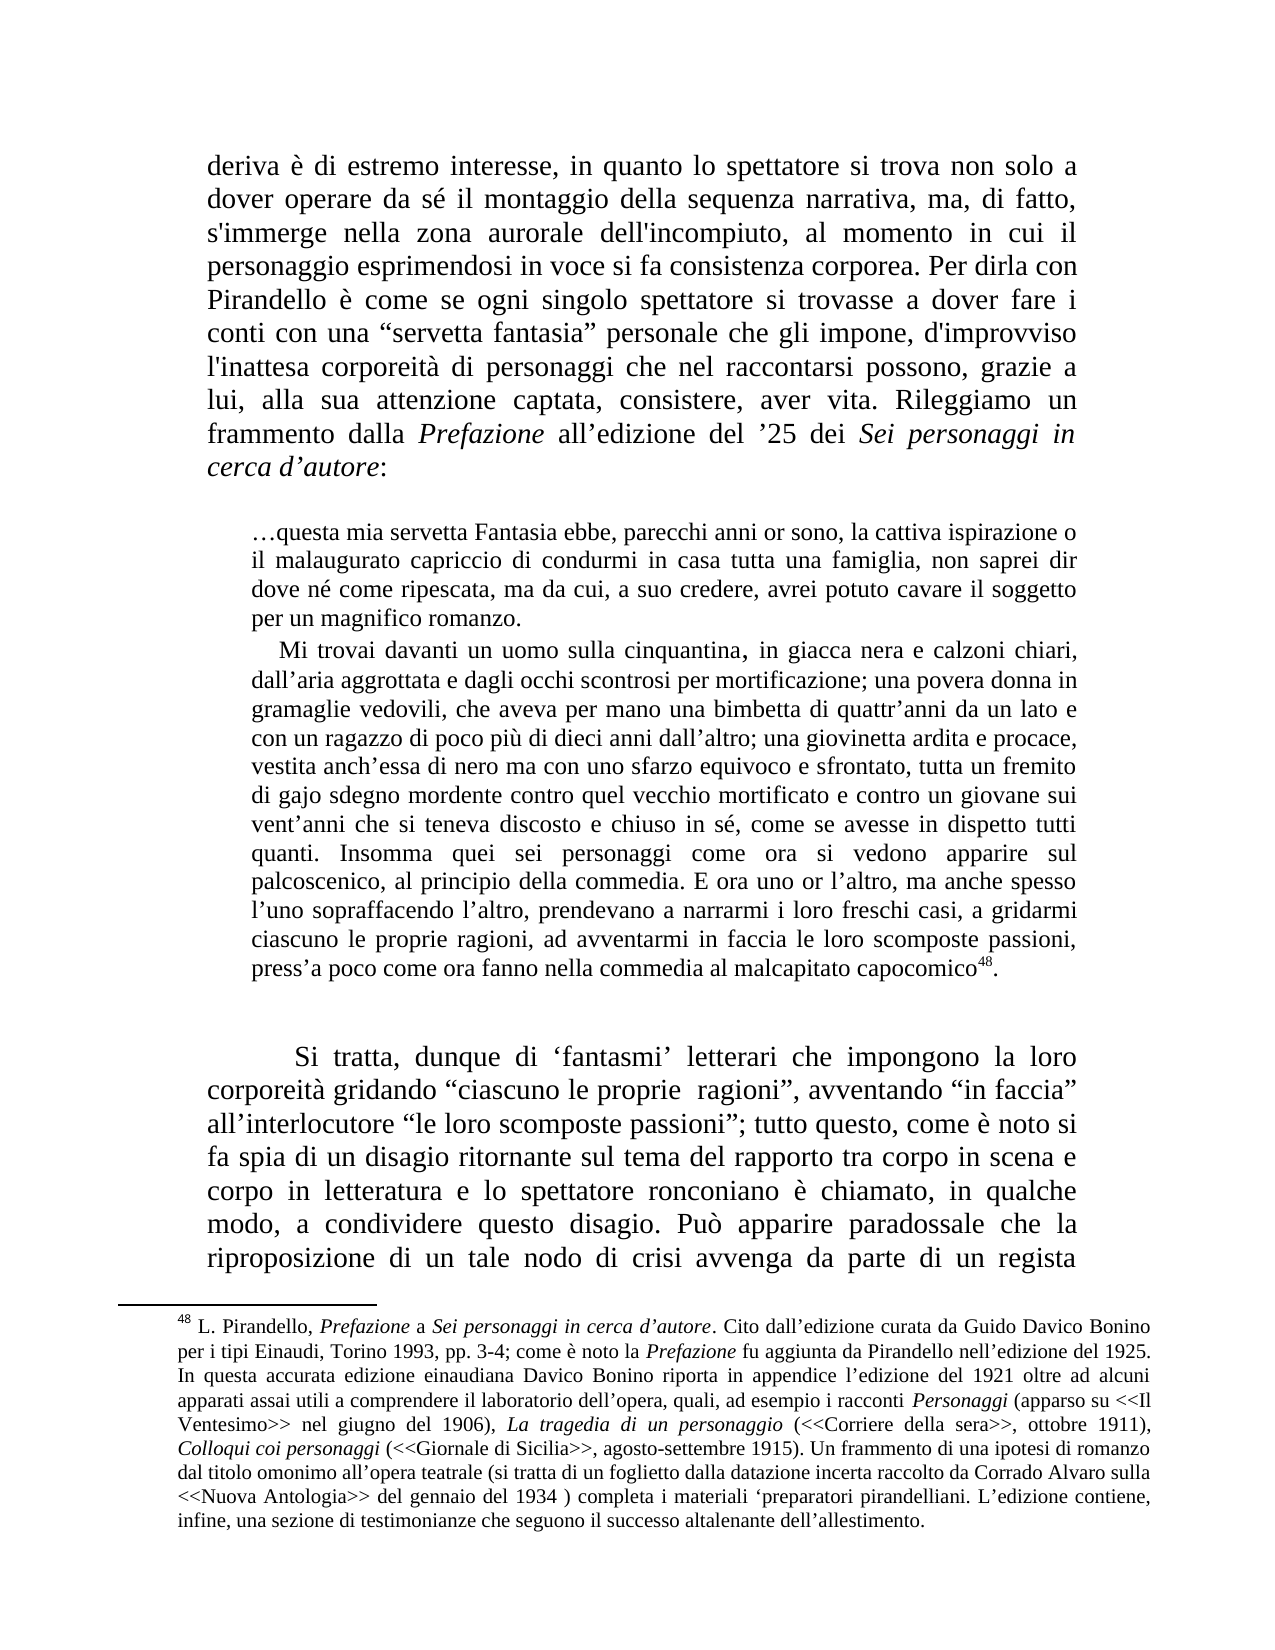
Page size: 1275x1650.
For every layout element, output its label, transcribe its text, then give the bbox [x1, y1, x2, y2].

text L. Pirandello, Prefazione a Sei personaggi in cerca d’autore. Cito dall’edizione curata da Guido Davico Bonino per i tipi Einaudi, Torino 1993, pp. 3-4; come è noto la Prefazione fu aggiunta da Pirandello nell’edizione del 1925. In questa accurata edizione einaudiana Davico Bonino riporta in appendice l’edizione del 1921 oltre ad alcuni apparati assai utili a comprendere il laboratorio dell’opera, quali, ad esempio i racconti Personaggi (apparso su <<Il Ventesimo>> nel giugno del 1906), La tragedia di un personaggio (<<Corriere della sera>>, ottobre 1911), Colloqui coi personaggi (<<Giornale di Sicilia>>, agosto-settembre 1915). Un frammento di una ipotesi di romanzo dal titolo omonimo all’opera teatrale (si tratta di un foglietto dalla datazione incerta raccolto da Corrado Alvaro sulla <<Nuova Antologia>> del gennaio del 1934 ) completa i materiali ‘preparatori pirandelliani. L’edizione contiene, infine, una sezione di testimonianze che seguono il successo altalenante dell’allestimento. [177, 1311, 1152, 1532]
text …questa mia servetta Fantasia ebbe, parecchi anni or sono, la cattiva ispirazione o il malaugurato capriccio di condurmi in casa tutta una famiglia, non saprei dir dove né come ripescata, ma da cui, a suo credere, avrei potuto cavare il soggetto per un magnifico romanzo. [251, 517, 1078, 632]
text Mi trovai davanti un uomo sulla cinquantina, in giacca nera e calzoni chiari, dall’aria aggrottata e dagli occhi scontrosi per mortificazione; una povera donna in gramaglie vedovili, che aveva per mano una bimbetta di quattr’anni da un lato e con un ragazzo di poco più di dieci anni dall’altro; una giovinetta ardita e procace, vestita anch’essa di nero ma con uno sfarzo equivoco e sfrontato, tutta un fremito di gajo sdegno mordente contro quel vecchio mortificato e contro un giovane sui vent’anni che si teneva discosto e chiuso in sé, come se avesse in dispetto tutti quanti. Insomma quei sei personaggi come ora si vedono apparire sul palcoscenico, al principio della commedia. E ora uno or l’altro, ma anche spesso l’uno sopraffacendo l’altro, prendevano a narrarmi i loro freschi casi, a gridarmi ciascuno le proprie ragioni, ad avventarmi in faccia le loro scomposte passioni, press’a poco come ora fanno nella commedia al malcapitato capocomico. [251, 632, 1078, 981]
text deriva è di estremo interesse, in quanto lo spettatore si trova non solo a dover operare da sé il montaggio della sequenza narrativa, ma, di fatto, s'immerge nella zona aurorale dell'incompiuto, al momento in cui il personaggio esprimendosi in voce si fa consistenza corporea. Per dirla con Pirandello è come se ogni singolo spettatore si trovasse a dover fare i conti con una “servetta fantasia” personale che gli impone, d'improvviso l'inattesa corporeità di personaggi che nel raccontarsi possono, grazie a lui, alla sua attenzione captata, consistere, aver vita. Rileggiamo un frammento dalla Prefazione all’edizione del ’25 dei Sei personaggi in cerca d’autore: [207, 148, 1078, 483]
text Si tratta, dunque di ‘fantasmi’ letterari che impongono la loro corporeità gridando “ciascuno le proprie ragioni”, avventando “in faccia” all’interlocutore “le loro scomposte passioni”; tutto questo, come è noto si fa spia di un disagio ritornante sul tema del rapporto tra corpo in scena e corpo in letteratura e lo spettatore ronconiano è chiamato, in qualche modo, a condividere questo disagio. Può apparire paradossale che la riproposizione di un tale nodo di crisi avvenga da parte di un regista [207, 1039, 1078, 1274]
